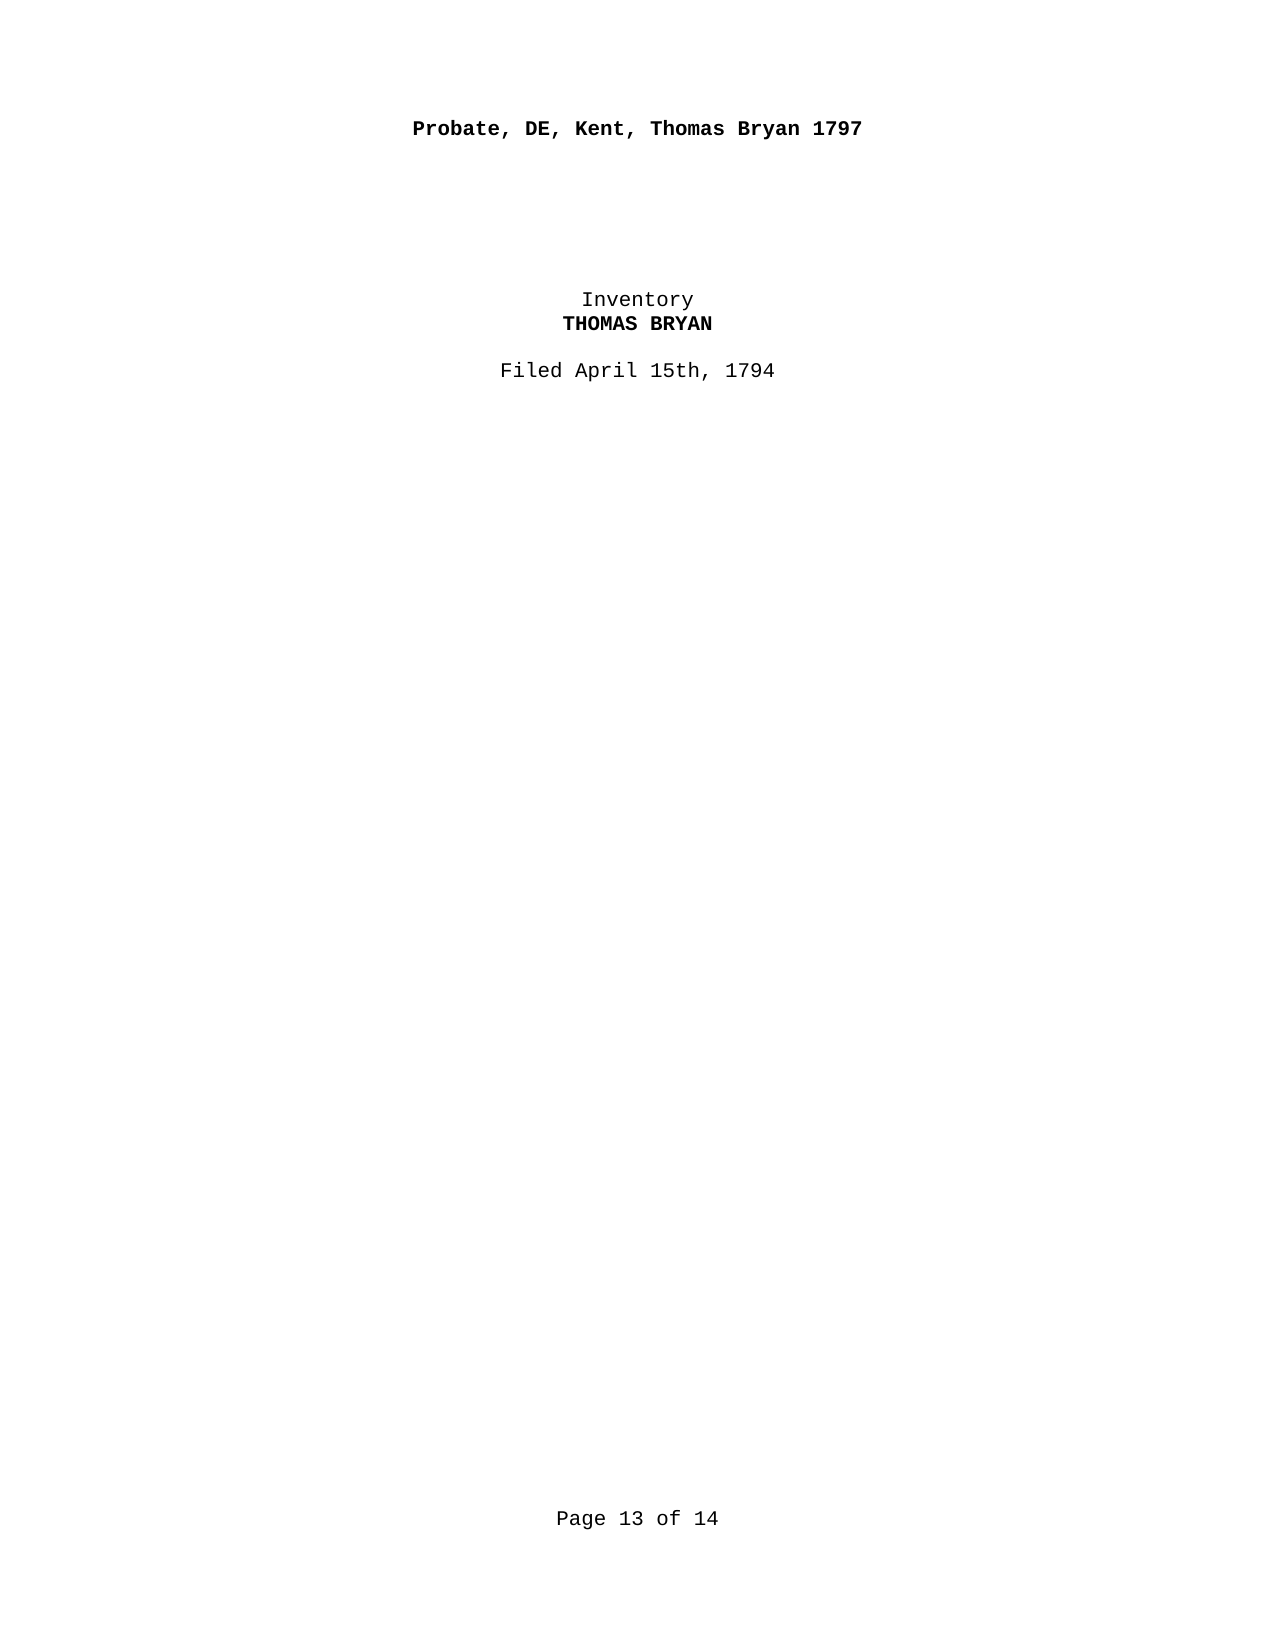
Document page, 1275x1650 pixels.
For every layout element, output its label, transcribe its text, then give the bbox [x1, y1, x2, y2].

text Thomas Bryan [118, 313, 1157, 337]
text Filed April 15th, 1794 [118, 360, 1157, 384]
text Inventory [118, 289, 1157, 313]
